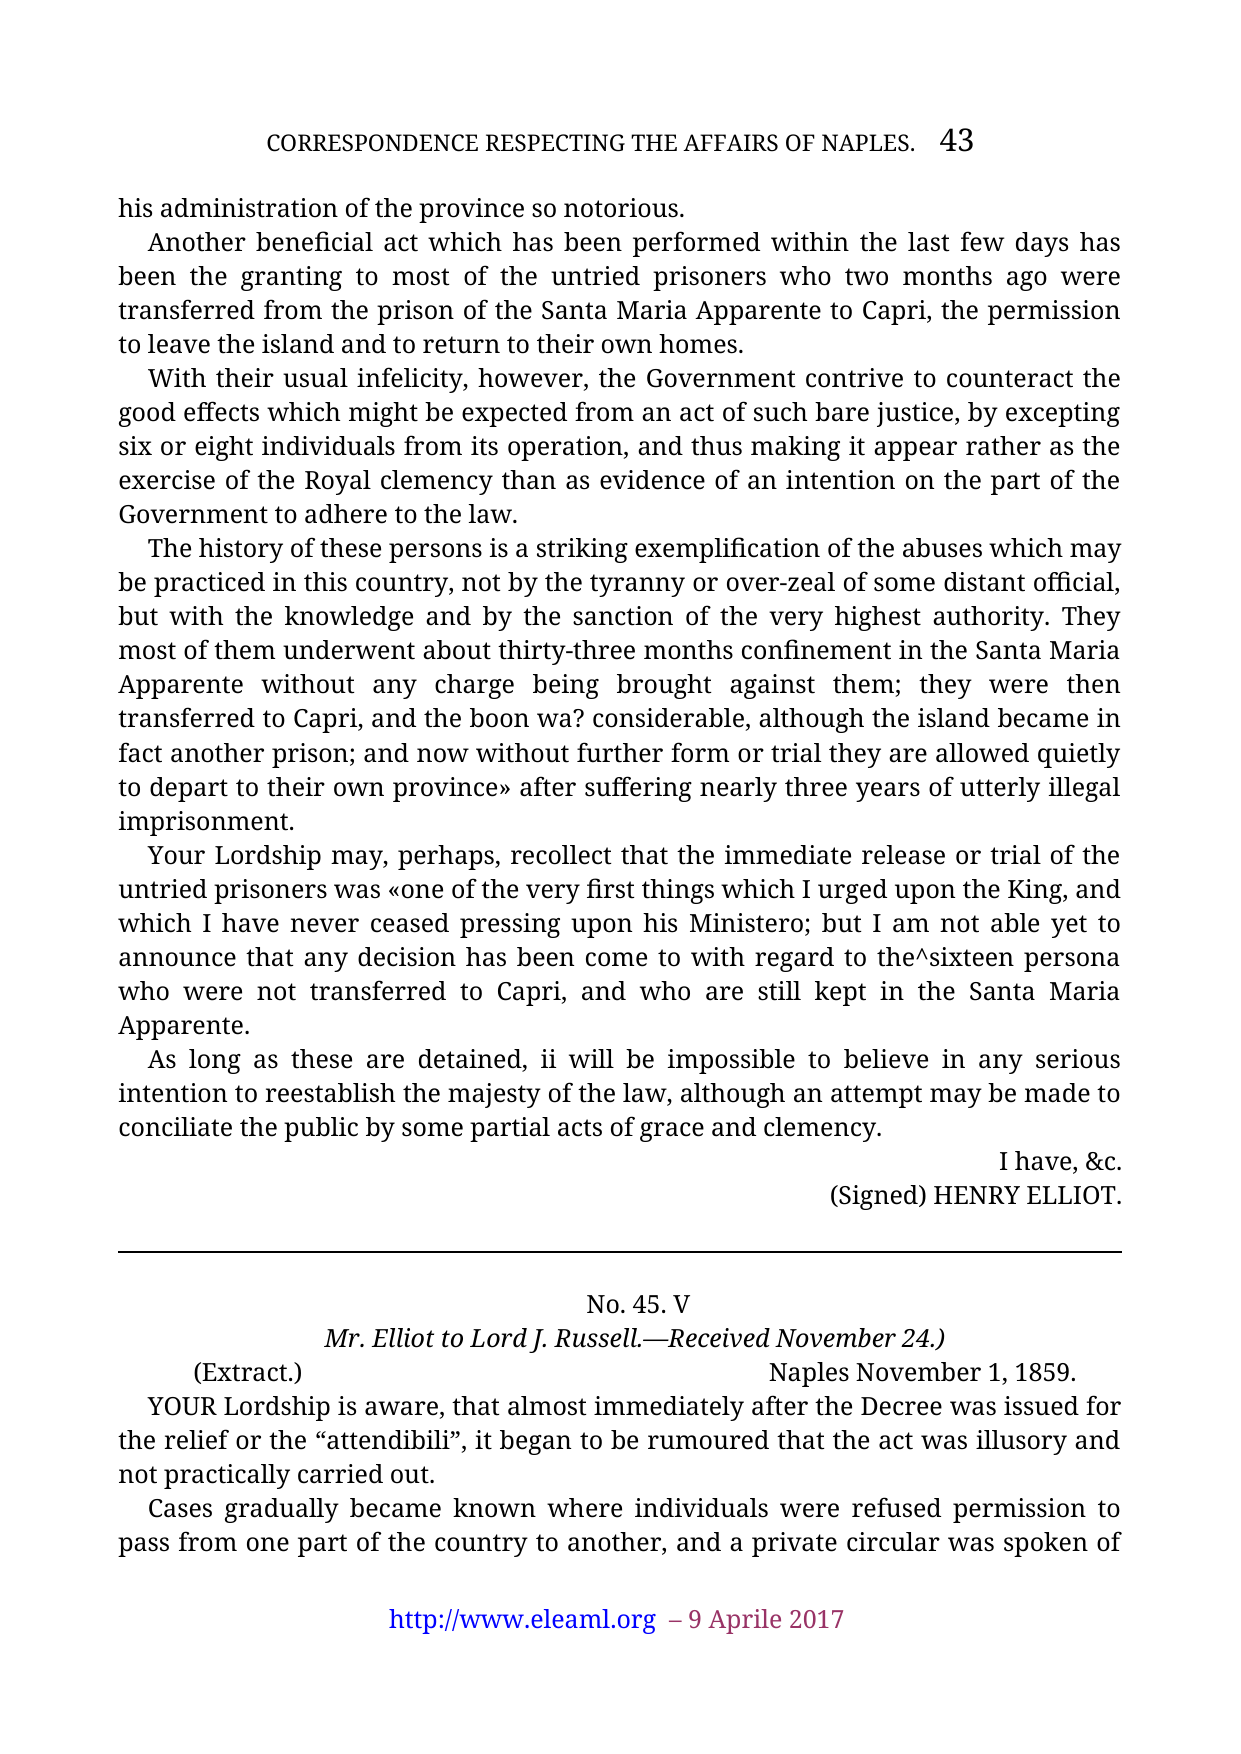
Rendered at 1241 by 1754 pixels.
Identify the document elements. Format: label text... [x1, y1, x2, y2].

text Another beneficial act which has been performed within the last few days has been the granting to most of the untried prisoners who two months ago were transferred from the prison of the Santa Maria Apparente to Capri, the permission to leave the island and to return to their own homes. [118, 224, 1122, 361]
text his administration of the province so notorious. [118, 190, 1122, 224]
text As long as these are detained, ii will be impossible to believe in any serious intention to reestablish the majesty of the law, although an attempt may be made to conciliate the public by some partial acts of grace and clemency. [118, 1042, 1122, 1144]
text I have, &c. [118, 1144, 1122, 1178]
text Mr. Elliot to Lord J. Russell.—Received November 24.) [118, 1321, 1122, 1355]
text No. 45. V [118, 1287, 1122, 1321]
text Your Lordship may, perhaps, recollect that the immediate release or trial of the untried prisoners was «one of the very first things which I urged upon the King, and which I have never ceased pressing upon his Ministero; but I am not able yet to announce that any decision has been come to with regard to the^sixteen persona who were not transferred to Capri, and who are still kept in the Santa Maria Apparente. [118, 837, 1122, 1042]
text With their usual infelicity, however, the Government contrive to counteract the good effects which might be expected from an act of such bare justice, by excepting six or eight individuals from its operation, and thus making it appear rather as the exercise of the Royal clemency than as evidence of an intention on the part of the Government to adhere to the law. [118, 361, 1122, 531]
text The history of these persons is a striking exemplification of the abuses which may be practiced in this country, not by the tyranny or over-zeal of some distant official, but with the knowledge and by the sanction of the very highest authority. They most of them underwent about thirty-three months confinement in the Santa Maria Apparente without any charge being brought against them; they were then transferred to Capri, and the boon wa? considerable, although the island became in fact another prison; and now without further form or trial they are allowed quietly to depart to their own province» after suffering nearly three years of utterly illegal imprisonment. [118, 531, 1122, 837]
text Cases gradually became known where individuals were refused permission to pass from one part of the country to another, and a private circular was spoken of [118, 1491, 1122, 1559]
text (Extract.) Naples November 1, 1859. [118, 1355, 1122, 1389]
text YOUR Lordship is aware, that almost immediately after the Decree was issued for the relief or the “attendibili”, it began to be rumoured that the act was illusory and not practically carried out. [118, 1389, 1122, 1491]
text (Signed) HENRY ELLIOT. [118, 1178, 1122, 1212]
